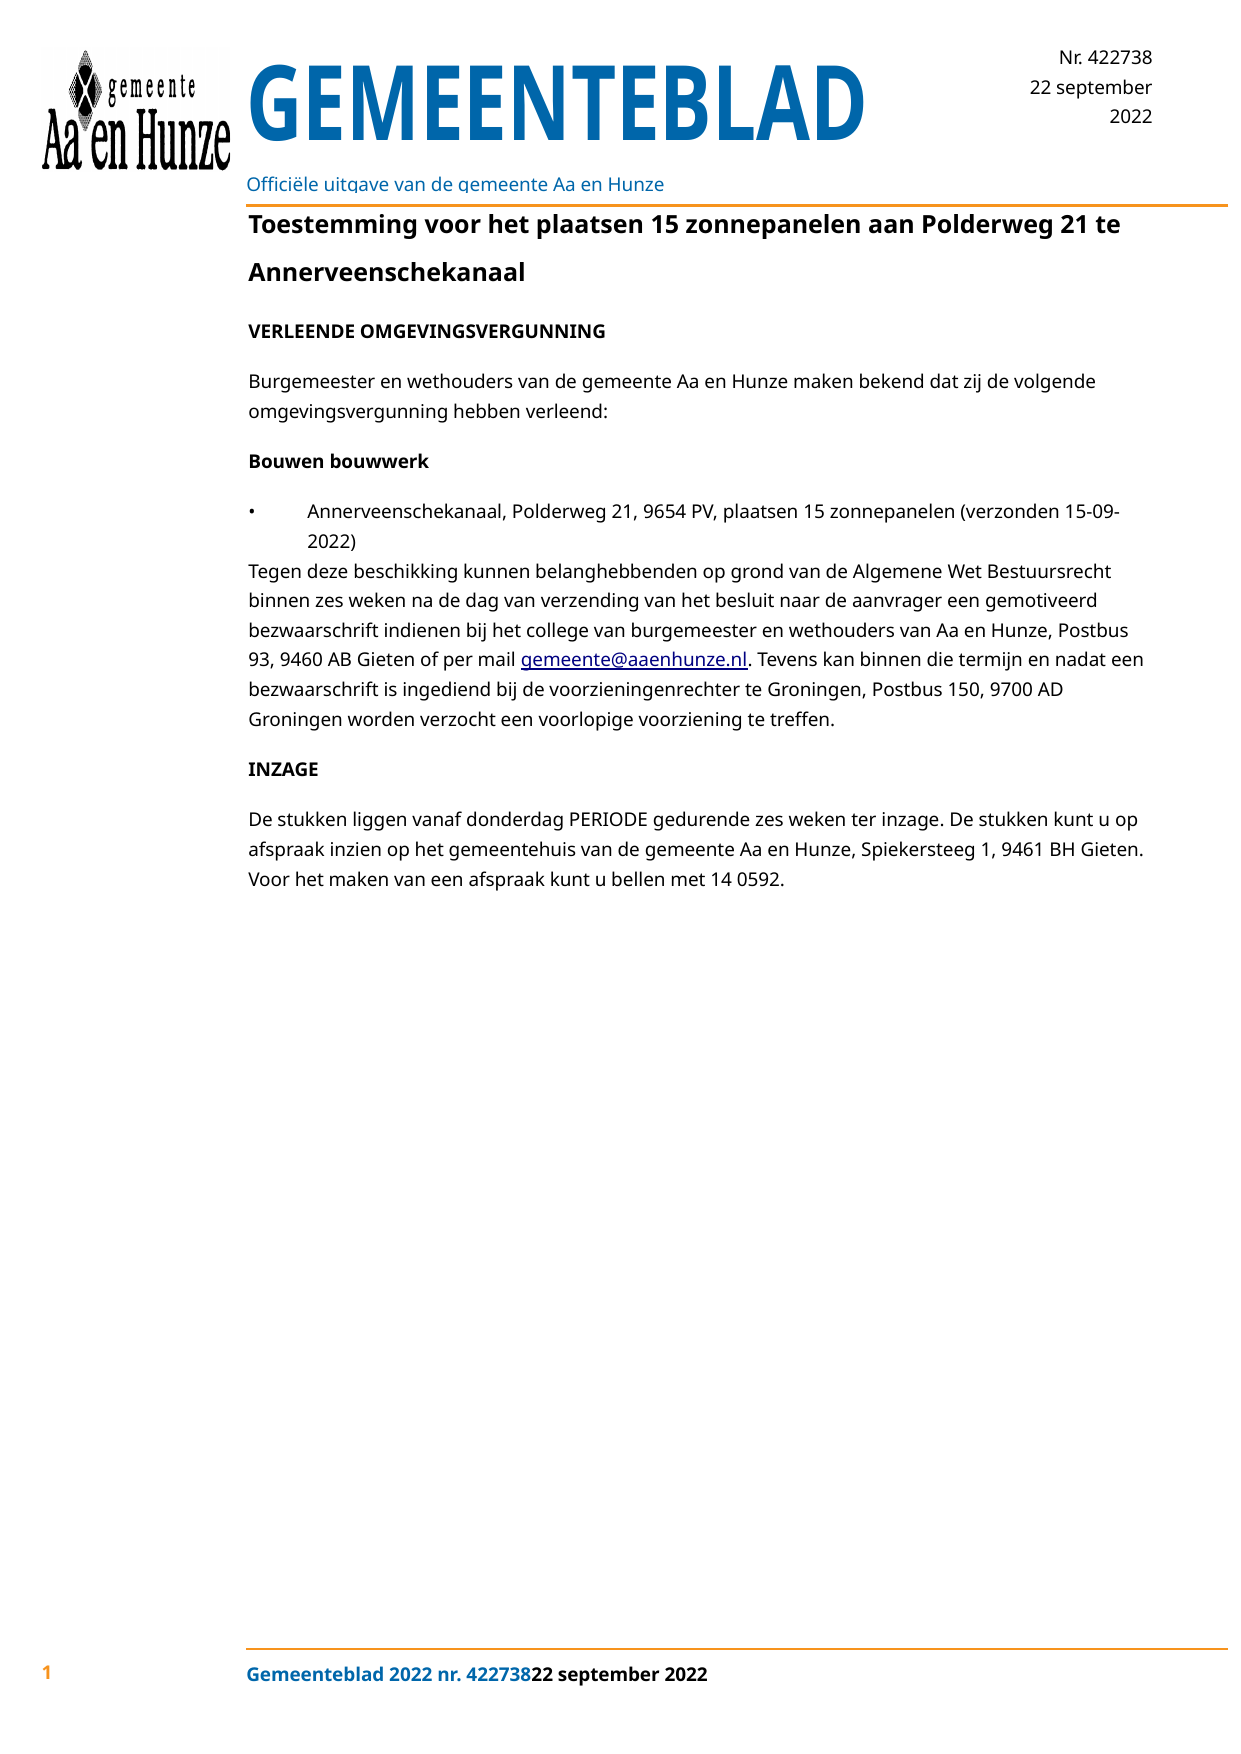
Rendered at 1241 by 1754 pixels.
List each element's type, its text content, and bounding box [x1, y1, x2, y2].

text Toestemming voor het plaatsen 15 zonnepanelen aan Polderweg 21 te Annerveenschekanaal [248, 207, 1152, 288]
text Bouwen bouwwerk [248, 448, 1152, 474]
picture [41, 47, 231, 172]
text Tegen deze beschikking kunnen belanghebbenden op grond van de Algemene Wet Bestuursrecht binnen zes weken na de dag van verzending van het besluit naar de aanvrager een gemotiveerd bezwaarschrift indienen bij het college van burgemeester en wethouders van Aa en Hunze, Postbus 93, 9460 AB Gieten of per mail gemeente@aaenhunze.nl. Tevens kan binnen die termijn en nadat een bezwaarschrift is ingediend bij de voorzieningenrechter te Groningen, Postbus 150, 9700 AD Groningen worden verzocht een voorlopige voorziening te treffen. [248, 558, 1152, 732]
list Annerveenschekanaal, Polderweg 21, 9654 PV, plaatsen 15 zonnepanelen (verzonden 15-09-2022) [248, 499, 1152, 554]
text INZAGE [248, 756, 1152, 782]
text VERLEENDE OMGEVINGSVERGUNNING [248, 318, 1152, 344]
text De stukken liggen vanaf donderdag PERIODE gedurende zes weken ter inzage. De stukken kunt u op afspraak inzien op het gemeentehuis van de gemeente Aa en Hunze, Spiekersteeg 1, 9461 BH Gieten. Voor het maken van een afspraak kunt u bellen met 14 0592. [248, 807, 1152, 892]
text Burgemeester en wethouders van de gemeente Aa en Hunze maken bekend dat zij de volgende omgevingsvergunning hebben verleend: [248, 368, 1152, 424]
